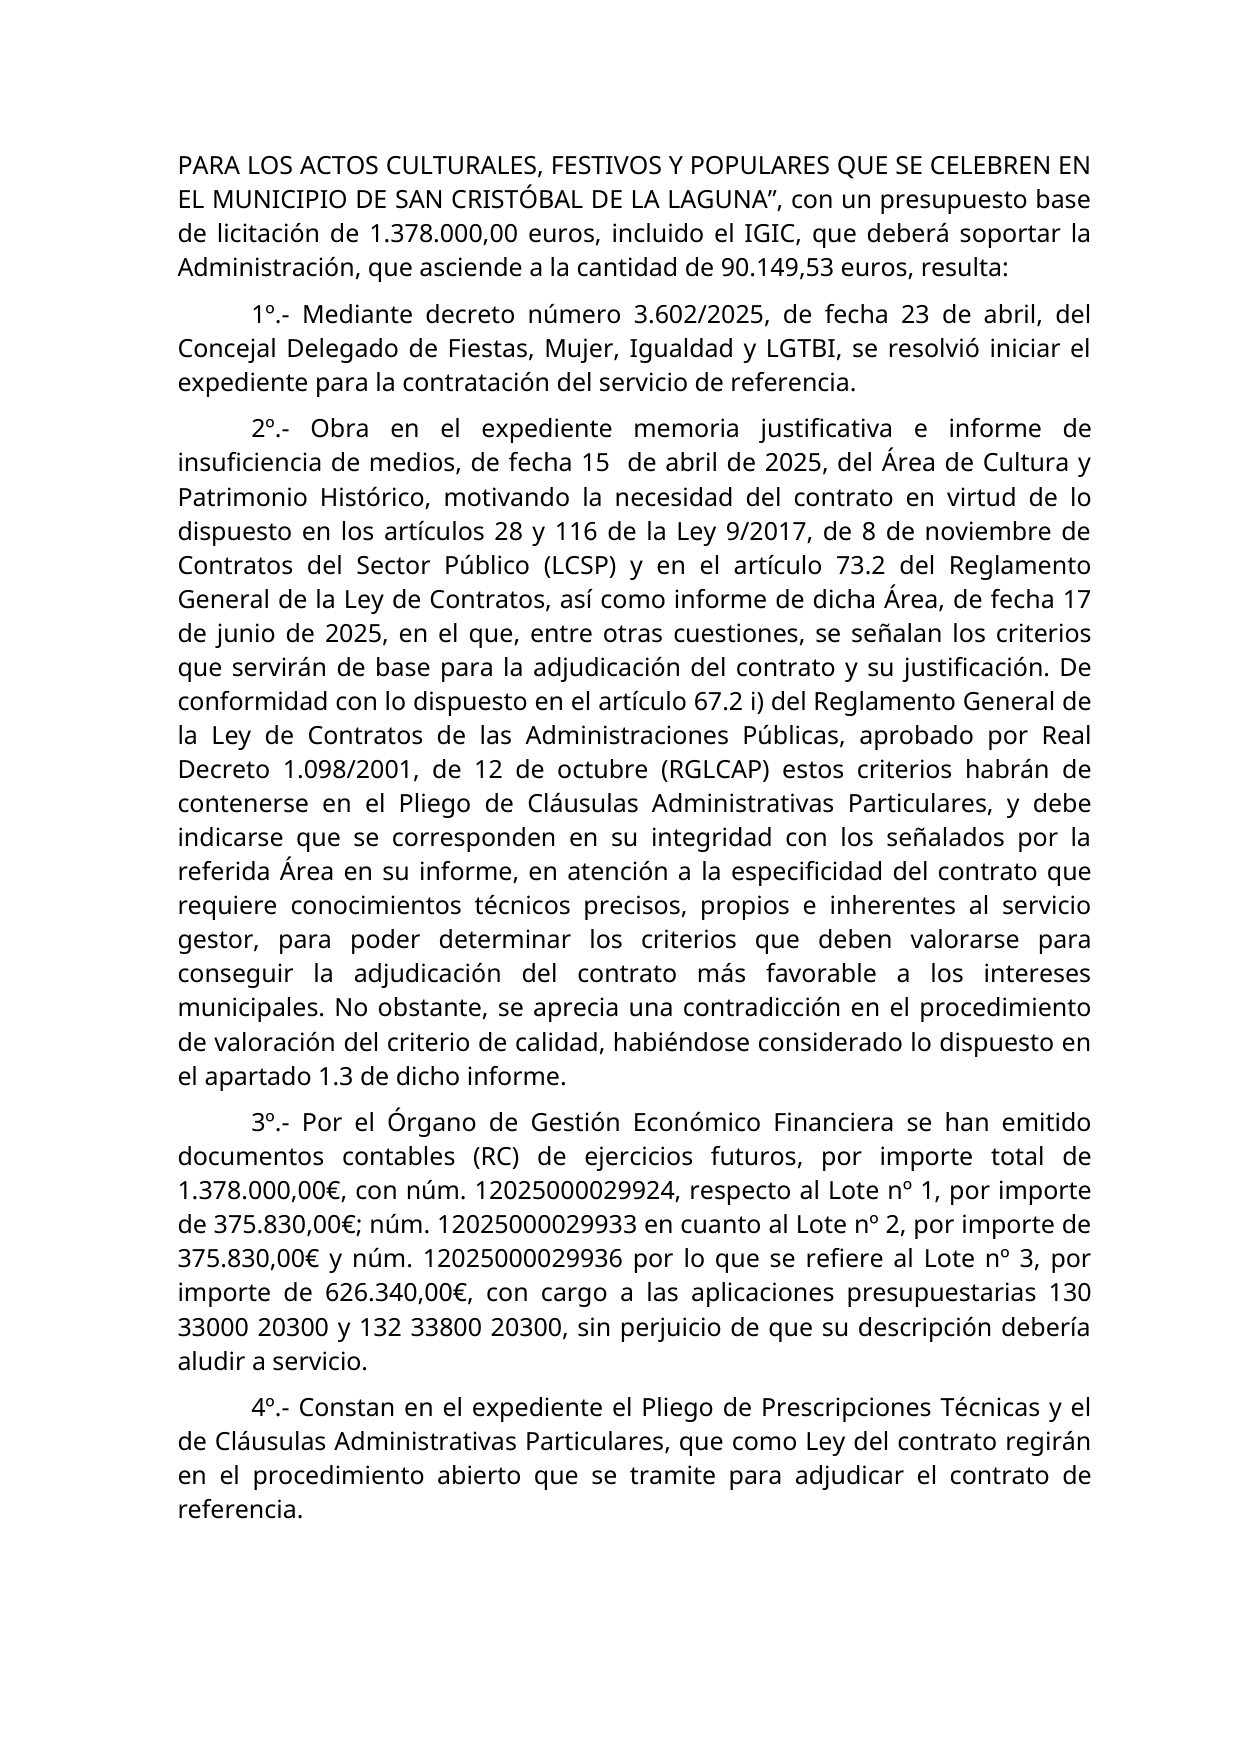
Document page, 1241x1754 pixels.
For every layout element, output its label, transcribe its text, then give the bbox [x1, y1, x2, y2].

text 2º.- Obra en el expediente memoria justificativa e informe de insuficiencia de medios, de fecha 15 de abril de 2025, del Área de Cultura y Patrimonio Histórico, motivando la necesidad del contrato en virtud de lo dispuesto en los artículos 28 y 116 de la Ley 9/2017, de 8 de noviembre de Contratos del Sector Público (LCSP) y en el artículo 73.2 del Reglamento General de la Ley de Contratos, así como informe de dicha Área, de fecha 17 de junio de 2025, en el que, entre otras cuestiones, se señalan los criterios que servirán de base para la adjudicación del contrato y su justificación. De conformidad con lo dispuesto en el artículo 67.2 i) del Reglamento General de la Ley de Contratos de las Administraciones Públicas, aprobado por Real Decreto 1.098/2001, de 12 de octubre (RGLCAP) estos criterios habrán de contenerse en el Pliego de Cláusulas Administrativas Particulares, y debe indicarse que se corresponden en su integridad con los señalados por la referida Área en su informe, en atención a la especificidad del contrato que requiere conocimientos técnicos precisos, propios e inherentes al servicio gestor, para poder determinar los criterios que deben valorarse para conseguir la adjudicación del contrato más favorable a los intereses municipales. No obstante, se aprecia una contradicción en el procedimiento de valoración del criterio de calidad, habiéndose considerado lo dispuesto en el apartado 1.3 de dicho informe. [177, 411, 1093, 1092]
text 3º.- Por el Órgano de Gestión Económico Financiera se han emitido documentos contables (RC) de ejercicios futuros, por importe total de 1.378.000,00€, con núm. 12025000029924, respecto al Lote nº 1, por importe de 375.830,00€; núm. 12025000029933 en cuanto al Lote nº 2, por importe de 375.830,00€ y núm. 12025000029936 por lo que se refiere al Lote nº 3, por importe de 626.340,00€, con cargo a las aplicaciones presupuestarias 130 33000 20300 y 132 33800 20300, sin perjuicio de que su descripción debería aludir a servicio. [177, 1105, 1093, 1377]
text 4º.- Constan en el expediente el Pliego de Prescripciones Técnicas y el de Cláusulas Administrativas Particulares, que como Ley del contrato regirán en el procedimiento abierto que se tramite para adjudicar el contrato de referencia. [177, 1390, 1093, 1526]
text PARA LOS ACTOS CULTURALES, FESTIVOS Y POPULARES QUE SE CELEBREN EN EL MUNICIPIO DE SAN CRISTÓBAL DE LA LAGUNA”, con un presupuesto base de licitación de 1.378.000,00 euros, incluido el IGIC, que deberá soportar la Administración, que asciende a la cantidad de 90.149,53 euros, resulta: [177, 148, 1093, 284]
text 1º.- Mediante decreto número 3.602/2025, de fecha 23 de abril, del Concejal Delegado de Fiestas, Mujer, Igualdad y LGTBI, se resolvió iniciar el expediente para la contratación del servicio de referencia. [177, 296, 1093, 398]
